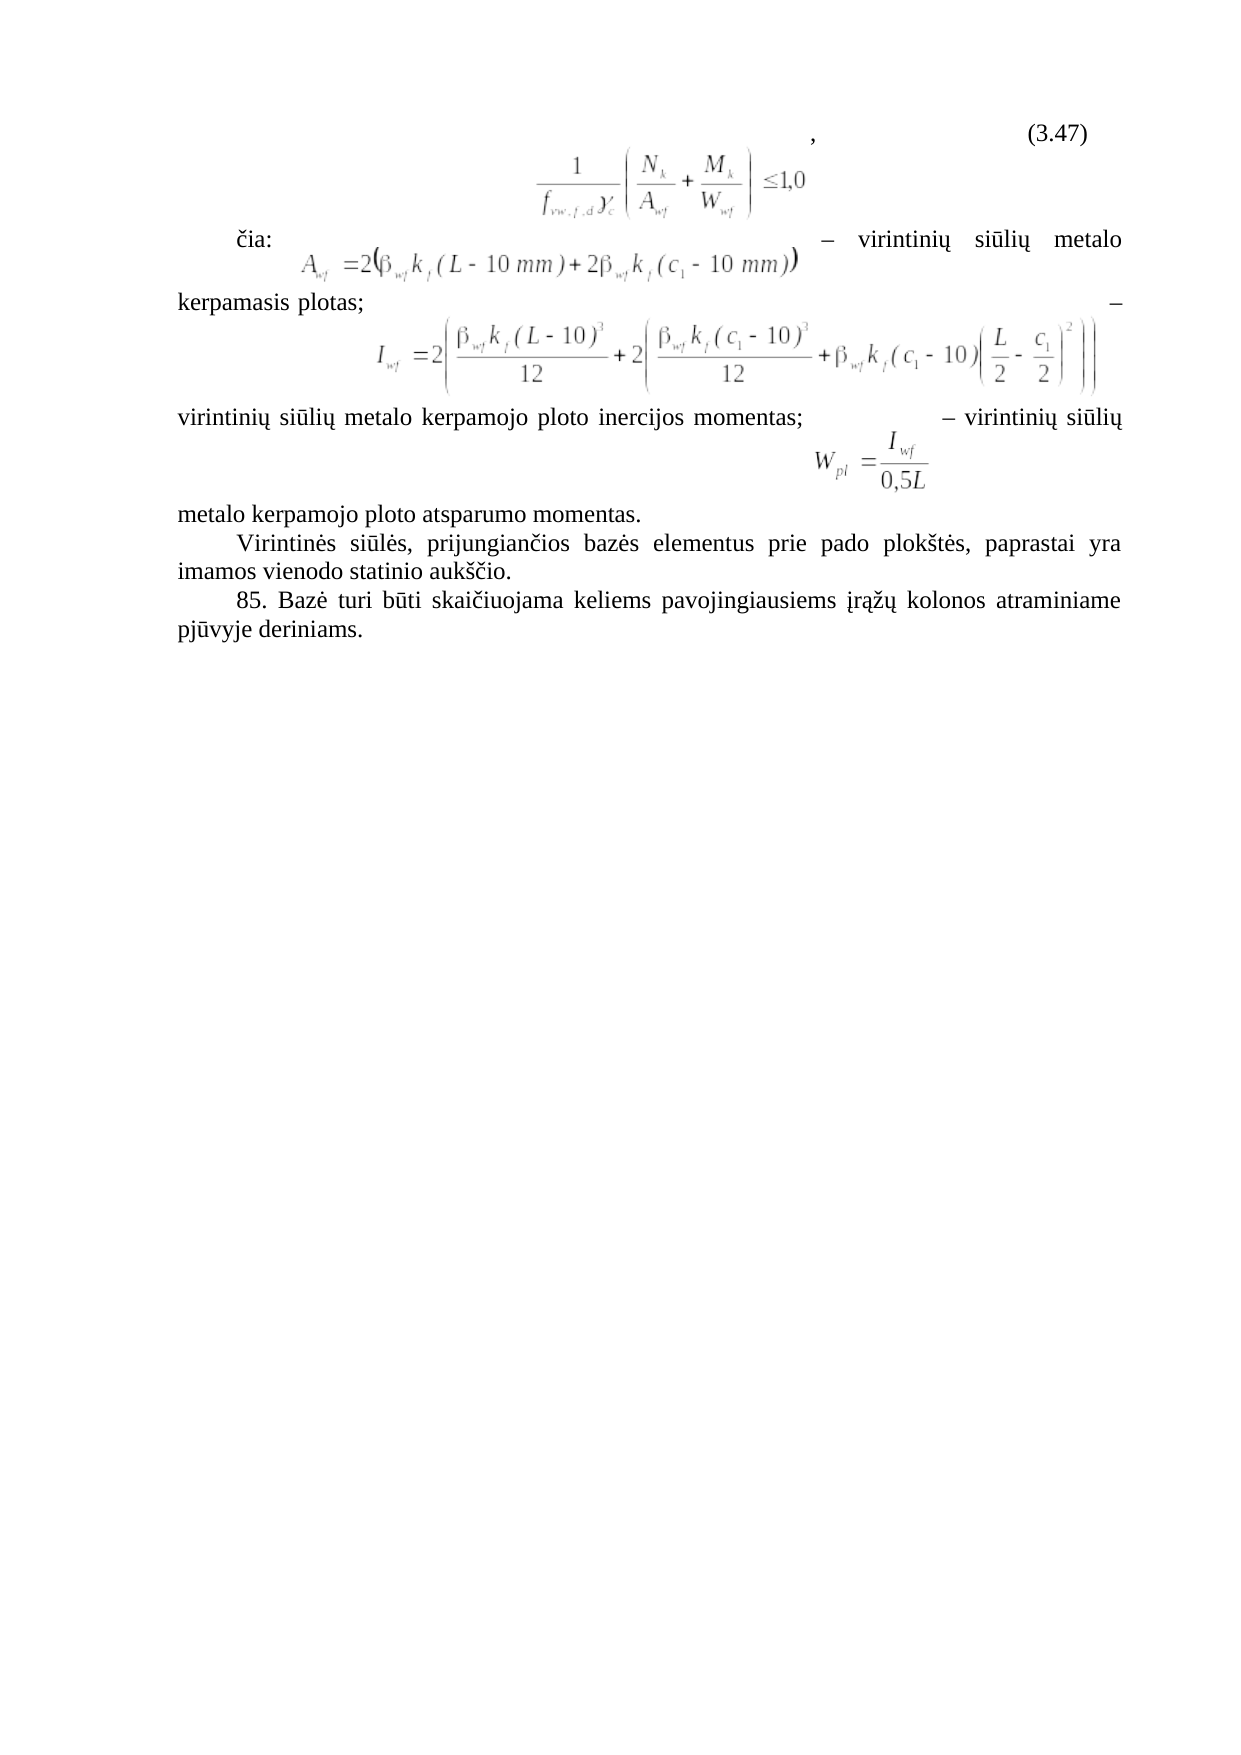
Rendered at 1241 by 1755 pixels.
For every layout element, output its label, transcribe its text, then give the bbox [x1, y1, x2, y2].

text čia: – virintinių siūlių metalo kerpamasis plotas; – virintinių siūlių metalo kerpamojo ploto inercijos momentas; – virintinių siūlių metalo kerpamojo ploto atsparumo momentas. [177, 224, 1122, 528]
text 85. Bazė turi būti skaičiuojama keliems pavojingiausiems įrąžų kolonos atraminiame pjūvyje deriniams. [177, 585, 1122, 643]
text Virintinės siūlės, prijungiančios bazės elementus prie pado plokštės, paprastai yra imamos vienodo statinio aukščio. [177, 528, 1122, 585]
text , (3.47) [177, 118, 1122, 224]
